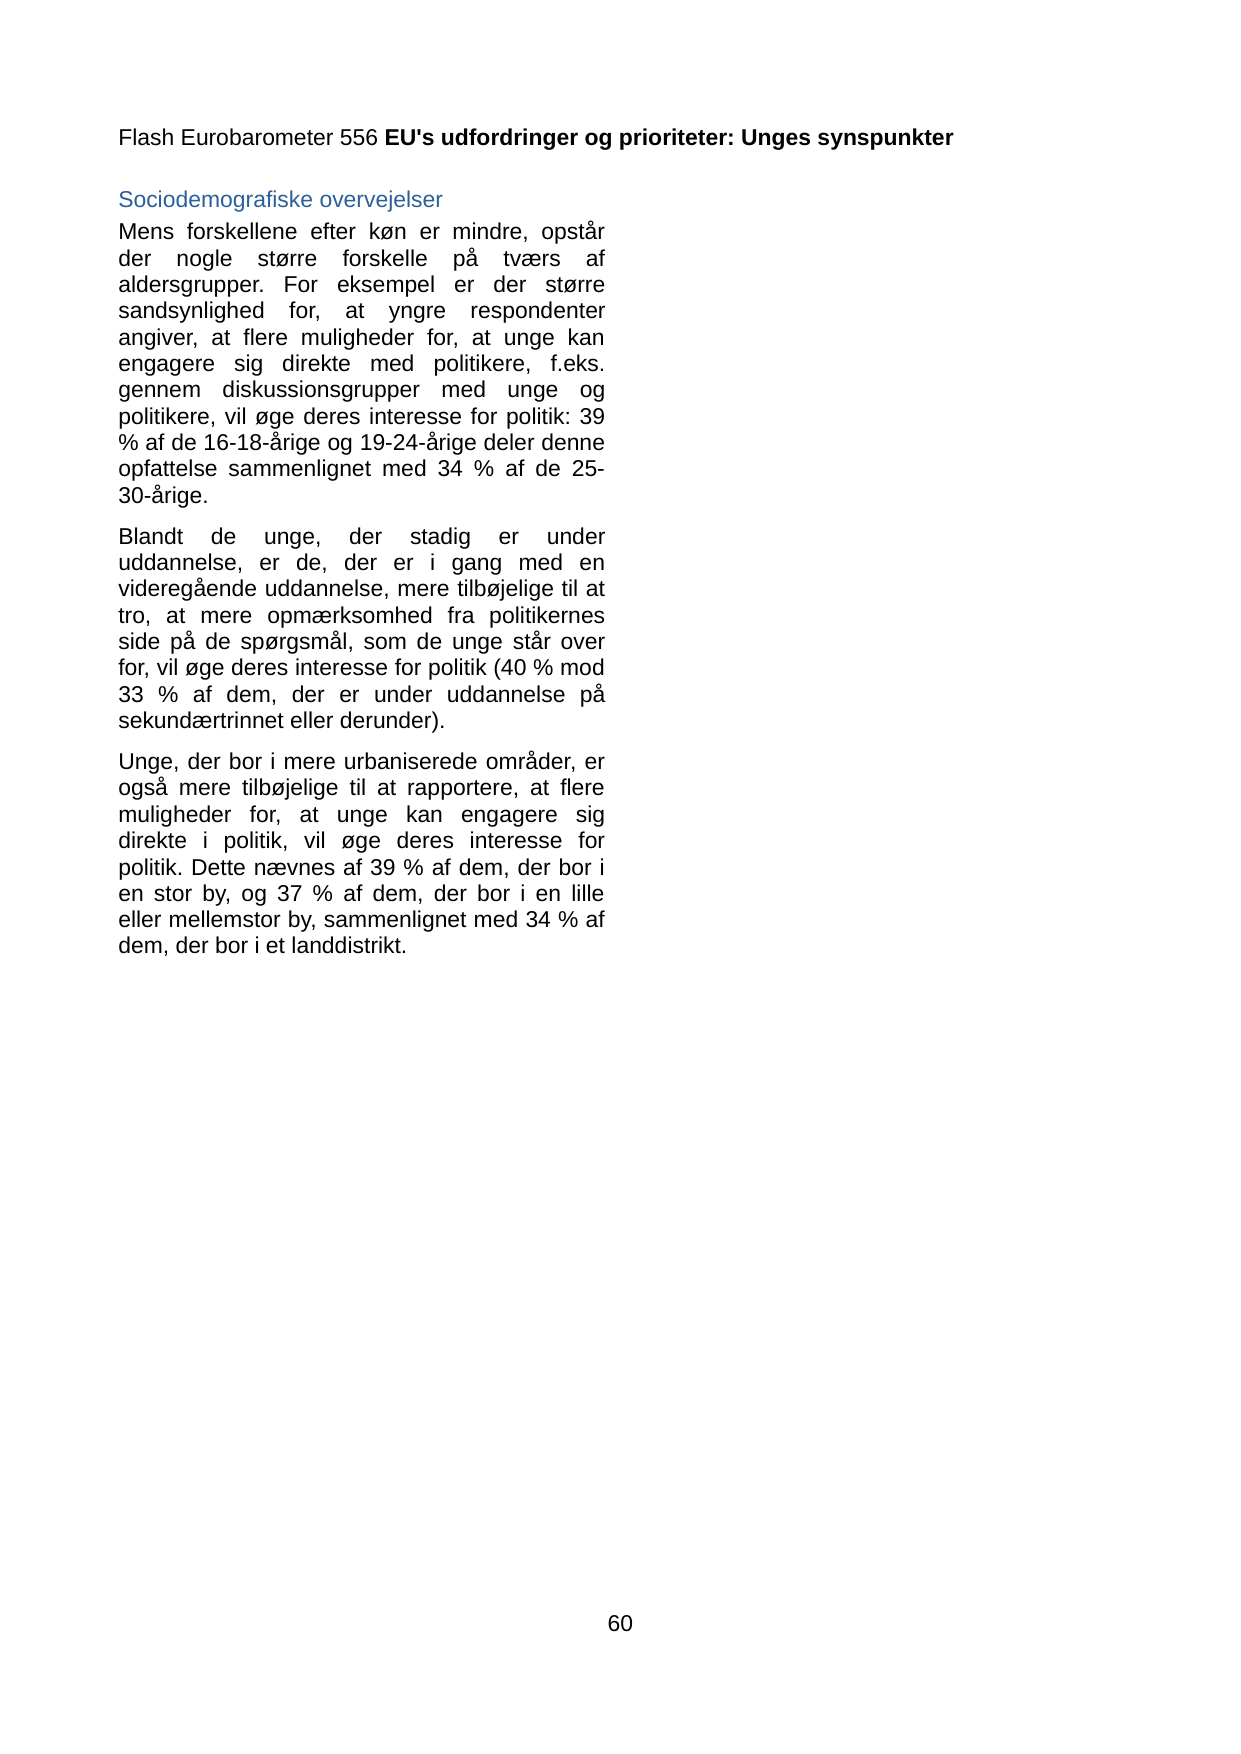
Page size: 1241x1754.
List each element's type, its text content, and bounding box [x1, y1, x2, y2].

text Blandt de unge, der stadig er under uddannelse, er de, der er i gang med en videregående uddannelse, mere tilbøjelige til at tro, at mere opmærksomhed fra politikernes side på de spørgsmål, som de unge står over for, vil øge deres interesse for politik (40 % mod 33 % af dem, der er under uddannelse på sekundærtrinnet eller derunder). [118, 523, 605, 733]
text Sociodemografiske overvejelser [118, 186, 605, 212]
text Mens forskellene efter køn er mindre, opstår der nogle større forskelle på tværs af aldersgrupper. For eksempel er der større sandsynlighed for, at yngre respondenter angiver, at flere muligheder for, at unge kan engagere sig direkte med politikere, f.eks. gennem diskussionsgrupper med unge og politikere, vil øge deres interesse for politik: 39 % af de 16-18-årige og 19-24-årige deler denne opfattelse sammenlignet med 34 % af de 25-30-årige. [118, 218, 605, 508]
text Unge, der bor i mere urbaniserede områder, er også mere tilbøjelige til at rapportere, at flere muligheder for, at unge kan engagere sig direkte i politik, vil øge deres interesse for politik. Dette nævnes af 39 % af dem, der bor i en stor by, og 37 % af dem, der bor i en lille eller mellemstor by, sammenlignet med 34 % af dem, der bor i et landdistrikt. [118, 748, 605, 959]
